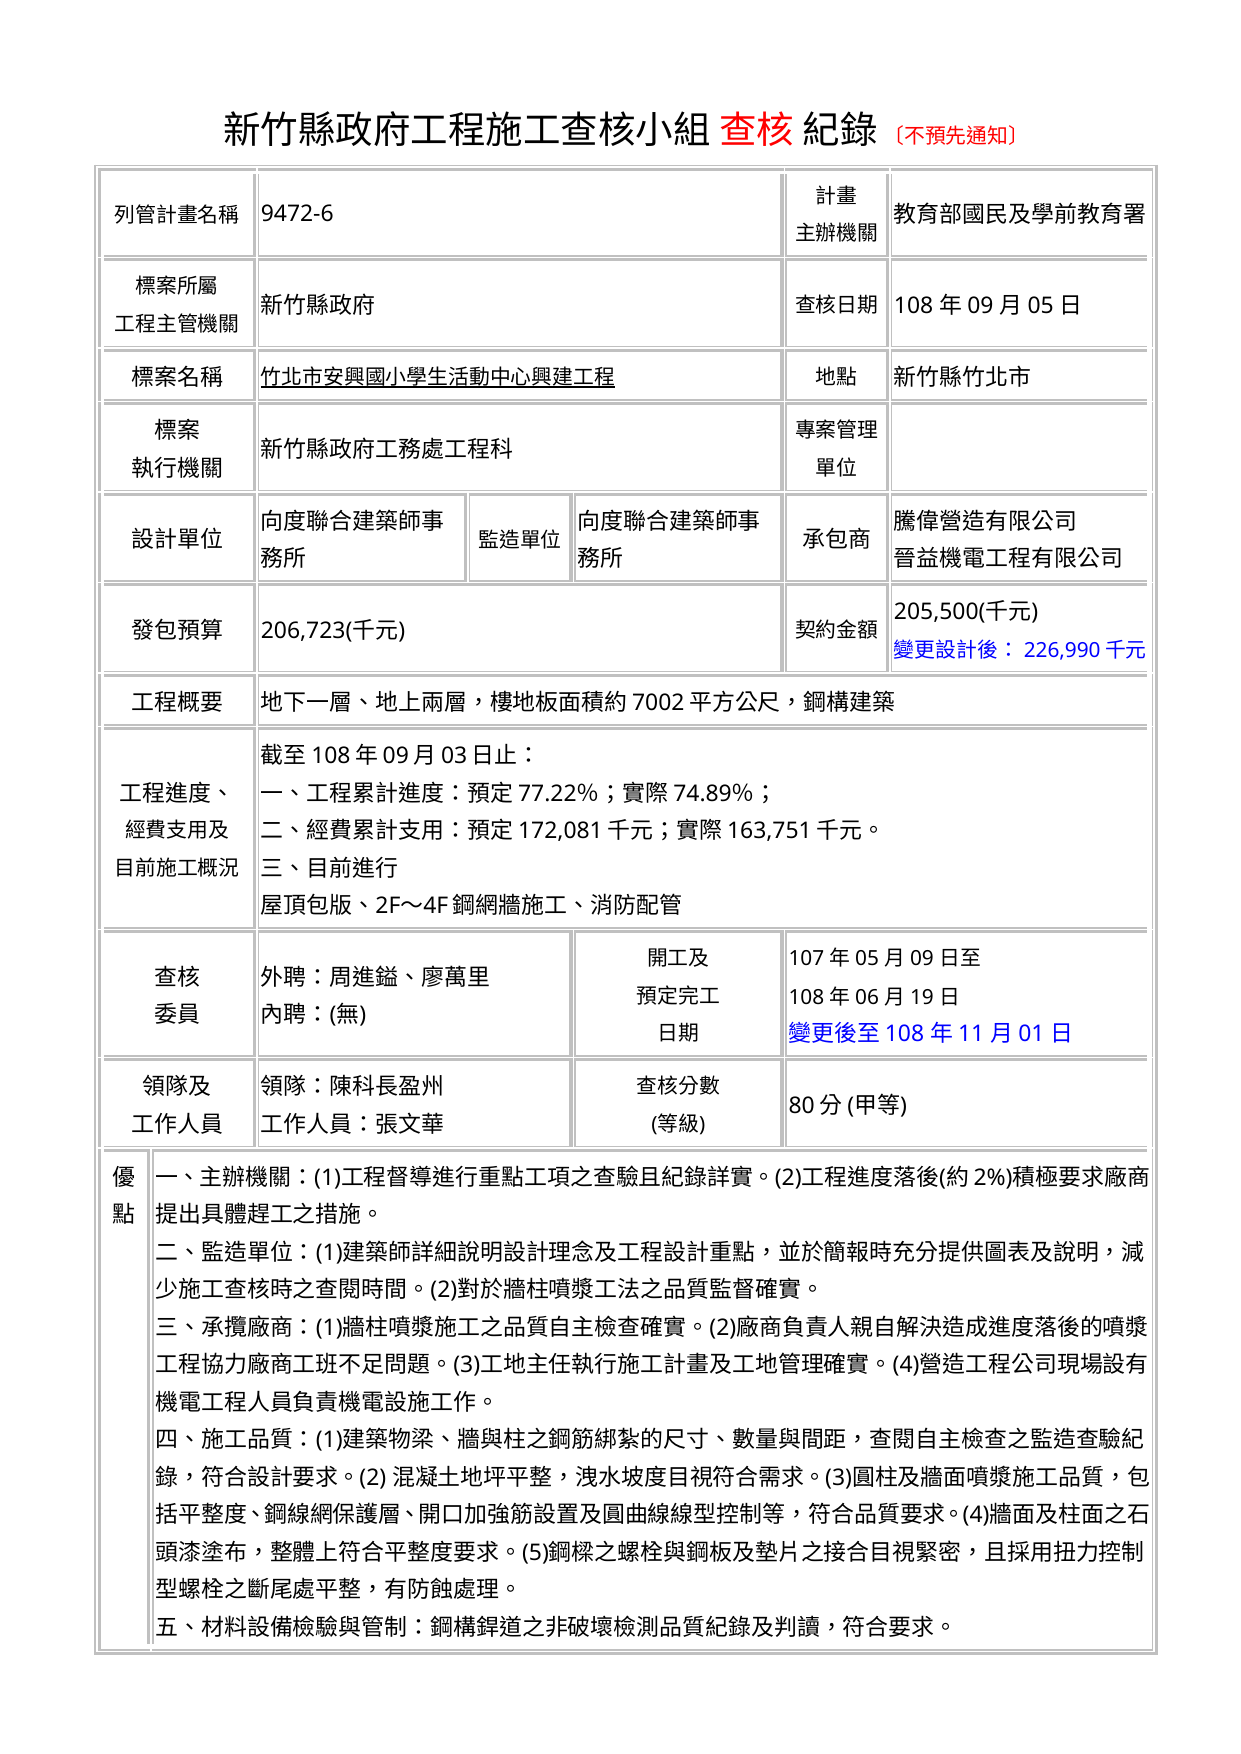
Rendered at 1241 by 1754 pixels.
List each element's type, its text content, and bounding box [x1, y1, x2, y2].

table_cell 一、主辦機關：(1)工程督導進行重點工項之查驗且紀錄詳實。(2)工程進度落後(約2%)積極要求廠商提出具體趕工之措施。 二、監造單位：(1)建築師詳細說明設計理念及工程設計重點，並於簡報時充分提供圖表及說明，減少施工查核時之查閱時間。(2)對於牆柱噴漿工法之品質監督確實。 三、承攬廠商：(1)牆柱噴漿施工之品質自主檢查確實。(2)廠商負責人親自解決造成進度落後的噴漿工程協力廠商工班不足問題。(3)工地主任執行施工計畫及工地管理確實。(4)營造工程公司現場設有機電工程人員負責機電設施工作。 四、施工品質：(1)建築物梁、牆與柱之鋼筋綁紮的尺寸、數量與間距，查閱自主檢查之監造查驗紀錄，符合設計要求。(2) 混凝土地坪平整，洩水坡度目視符合需求。(3)圓柱及牆面噴漿施工品質，包括平整度、鋼線網保護層、開口加強筋設置及圓曲線線型控制等，符合品質要求。(4)牆面及柱面之石頭漆塗布，整體上符合平整度要求。(5)鋼樑之螺栓與鋼板及墊片之接合目視緊密，且採用扭力控制型螺栓之斷尾處平整，有防蝕處理。 五、材料設備檢驗與管制：鋼構銲道之非破壞檢測品質紀錄及判讀，符合要求。 [150, 1146, 1154, 1649]
text 新竹縣政府工程施工查核小組 查核 紀錄 〔不預先通知〕 [77, 89, 1175, 164]
table_cell 發包預算 [98, 580, 256, 671]
table_cell 標案所屬 工程主管機關 [98, 255, 256, 346]
table_cell 工程概要 [98, 671, 256, 724]
table_cell 108 年 09 月 05 日 [889, 255, 1154, 346]
table_cell 設計單位 [98, 490, 256, 580]
table_cell 竹北市安興國小學生活動中心興建工程 [259, 352, 780, 399]
table_cell 承包商 [787, 496, 886, 580]
table_cell 開工及 預定完工 日期 [576, 933, 780, 1055]
table_cell 向度聯合建築師事務所 [259, 496, 464, 580]
table_cell 新竹縣政府工務處工程科 [259, 405, 780, 489]
table_cell 地點 [787, 352, 886, 399]
table_cell 205,500(千元) 變更設計後： 226,990千元 [889, 580, 1154, 671]
table_cell 騰偉營造有限公司 晉益機電工程有限公司 [889, 490, 1154, 580]
table_cell 截至108年09月03日止： 一、工程累計進度：預定 77.22％；實際 74.89％； 二、經費累計支用：預定 172,081千元；實際 163,751千元。 三、目前進行 屋頂包版、2F～4F鋼網牆施工、消防配管 [256, 724, 1154, 927]
table_cell 契約金額 [787, 586, 886, 671]
table_cell 80分 (甲等) [784, 1055, 1154, 1146]
table_cell 標案 執行機關 [98, 399, 256, 489]
table_cell 領隊：陳科長盈州 工作人員：張文華 [259, 1061, 569, 1146]
table_cell 地下一層、地上兩層，樓地板面積約7002平方公尺，鋼構建築 [256, 671, 1154, 724]
table_cell 監造單位 [470, 496, 569, 580]
table_cell 查核日期 [787, 261, 886, 346]
table_header 9472-6 [256, 166, 783, 255]
table_cell 工程進度、 經費支用及 目前施工概況 [98, 724, 256, 927]
table_cell 新竹縣政府 [259, 261, 780, 346]
table_header 列管計畫名稱 [101, 171, 256, 255]
table_cell 優 點 [98, 1146, 150, 1649]
table_cell 206,723(千元) [259, 586, 780, 671]
table_cell 專案管理 單位 [787, 405, 886, 489]
table_cell [889, 399, 1154, 489]
table_cell 標案名稱 [98, 346, 256, 399]
table_cell 查核 委員 [98, 927, 256, 1055]
table_cell 向度聯合建築師事務所 [576, 496, 780, 580]
table_cell 領隊及 工作人員 [98, 1055, 256, 1146]
table_header 計畫 主辦機關 [784, 166, 889, 255]
table_cell 外聘：周進鎰、廖萬里 內聘：(無) [259, 933, 569, 1055]
table_header 教育部國民及學前教育署 [889, 166, 1154, 255]
table_cell 新竹縣竹北市 [889, 346, 1154, 399]
table_cell 查核分數 (等級) [576, 1061, 780, 1146]
table_cell 107 年 05 月 09 日至 108 年 06 月 19 日 變更後至108 年 11 月 01 日 [784, 927, 1154, 1055]
